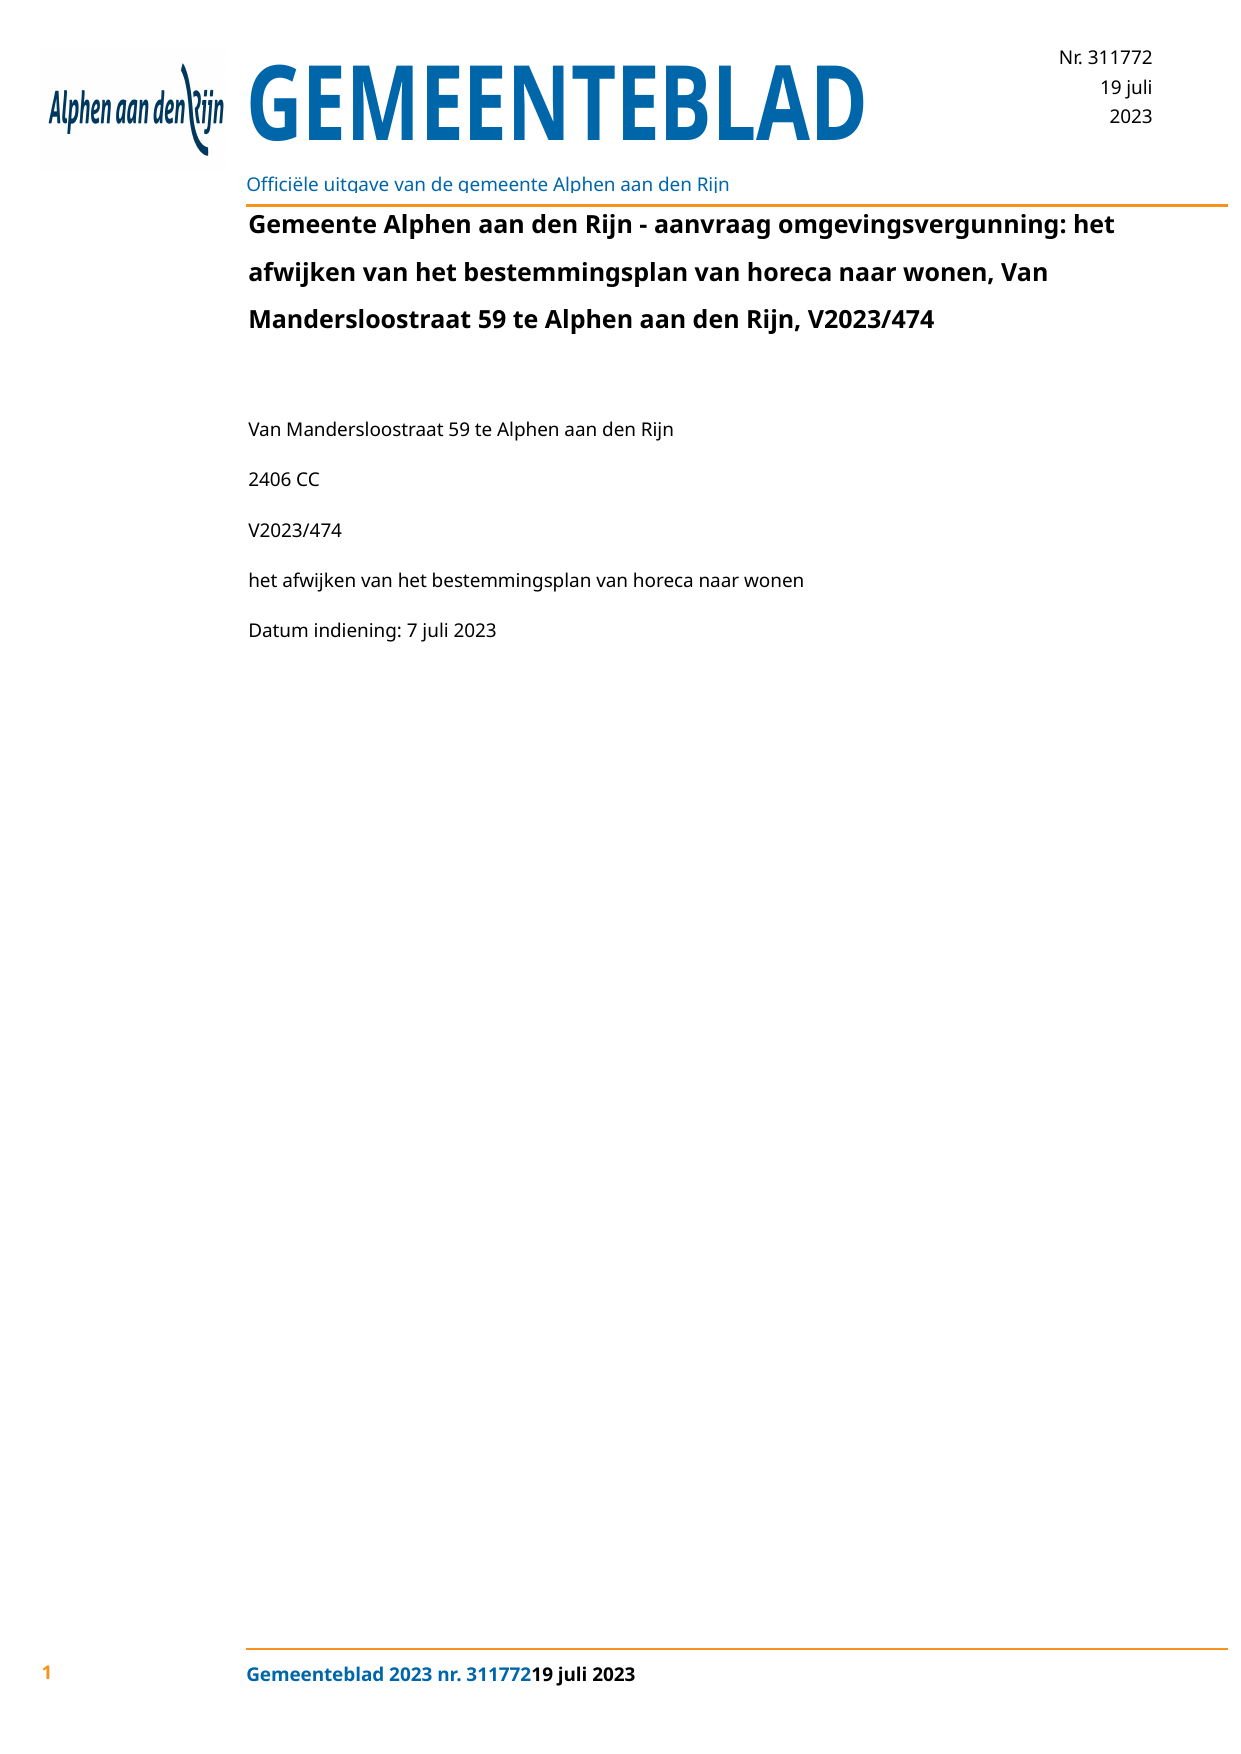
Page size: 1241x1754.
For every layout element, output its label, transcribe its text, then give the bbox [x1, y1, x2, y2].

text Van Mandersloostraat 59 te Alphen aan den Rijn [248, 416, 1152, 442]
text Datum indiening: 7 juli 2023 [248, 618, 1152, 643]
text het afwijken van het bestemmingsplan van horeca naar wonen [248, 567, 1152, 593]
text 2406 CC [248, 466, 1152, 492]
text V2023/474 [248, 517, 1152, 542]
text Gemeente Alphen aan den Rijn - aanvraag omgevingsvergunning: het afwijken van het bestemmingsplan van horeca naar wonen, Van Mandersloostraat 59 te Alphen aan den Rijn, V2023/474 [248, 207, 1152, 336]
picture [41, 47, 231, 172]
